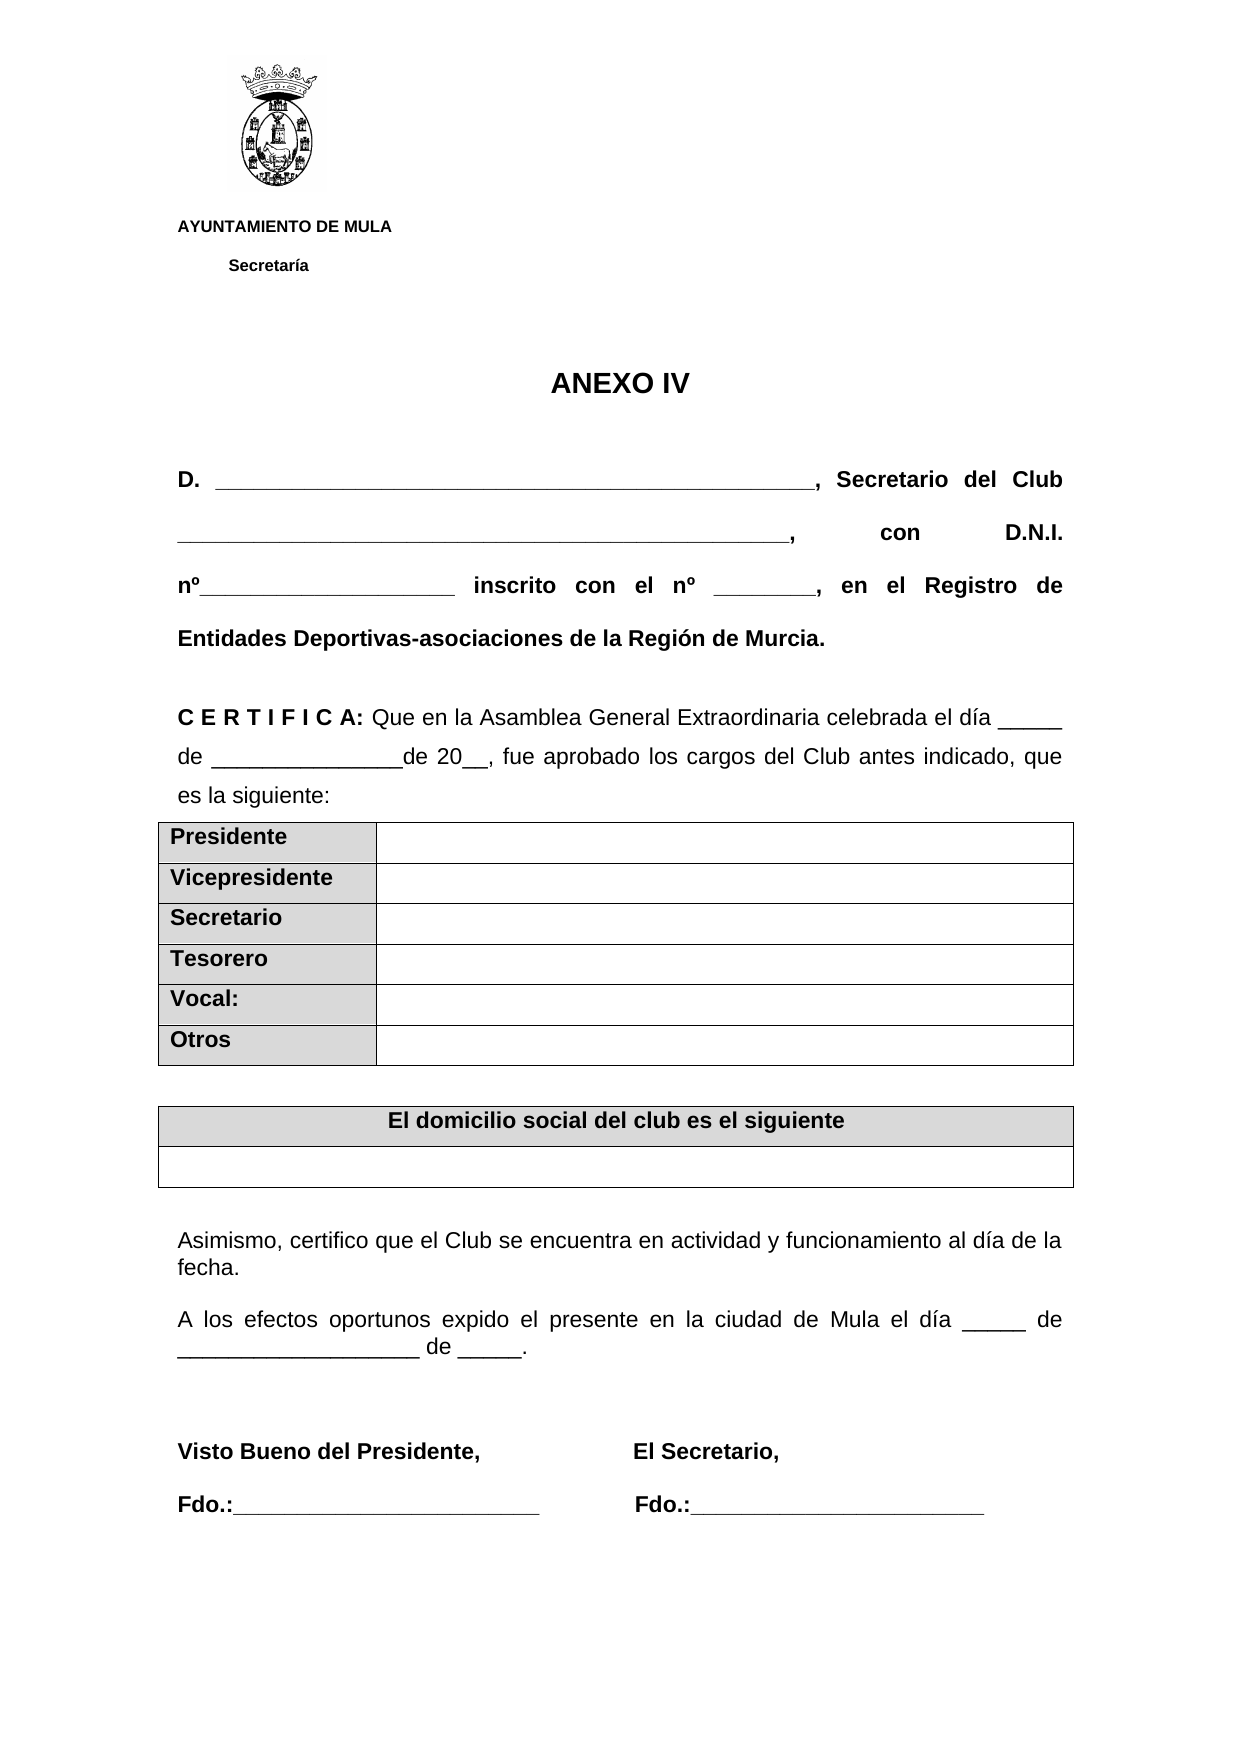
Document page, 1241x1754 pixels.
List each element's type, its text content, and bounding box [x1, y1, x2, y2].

table_cell [377, 864, 1073, 903]
text C E R T I F I C A: Que en la Asamblea General Extraordinaria celebrada el día _____ de _______________de 20__, fue aprobado los cargos del Club antes indicado, que es la siguiente: [177, 703, 1063, 809]
table_cell [377, 985, 1073, 1024]
text Visto Bueno del Presidente, El Secretario, [177, 1438, 1063, 1464]
text A los efectos oportunos expido el presente en la ciudad de Mula el día _____ de ___________________ de _____. [177, 1306, 1063, 1359]
table_header [377, 823, 1073, 862]
table_header Presidente [159, 823, 376, 862]
text D. _______________________________________________, Secretario del Club ________________________________________________, con D.N.I. nº____________________ inscrito con el nº ________, en el Registro de Entidades Deportivas-asociaciones de la Región de Murcia. [177, 466, 1063, 651]
text ANEXO IV [177, 366, 1063, 399]
table_cell [377, 945, 1073, 984]
table_cell Secretario [159, 904, 376, 943]
text Fdo.:________________________ Fdo.:_______________________ [177, 1491, 1063, 1517]
table_cell Otros [159, 1026, 376, 1065]
text Asimismo, certifico que el Club se encuentra en actividad y funcionamiento al día de la fecha. [177, 1227, 1063, 1280]
table_cell Vicepresidente [159, 864, 376, 903]
table_cell Tesorero [159, 945, 376, 984]
table_cell [377, 904, 1073, 943]
table_cell [377, 1026, 1073, 1065]
table_cell [159, 1147, 1073, 1187]
table_header El domicilio social del club es el siguiente [159, 1107, 1073, 1146]
table_cell Vocal: [159, 985, 376, 1024]
